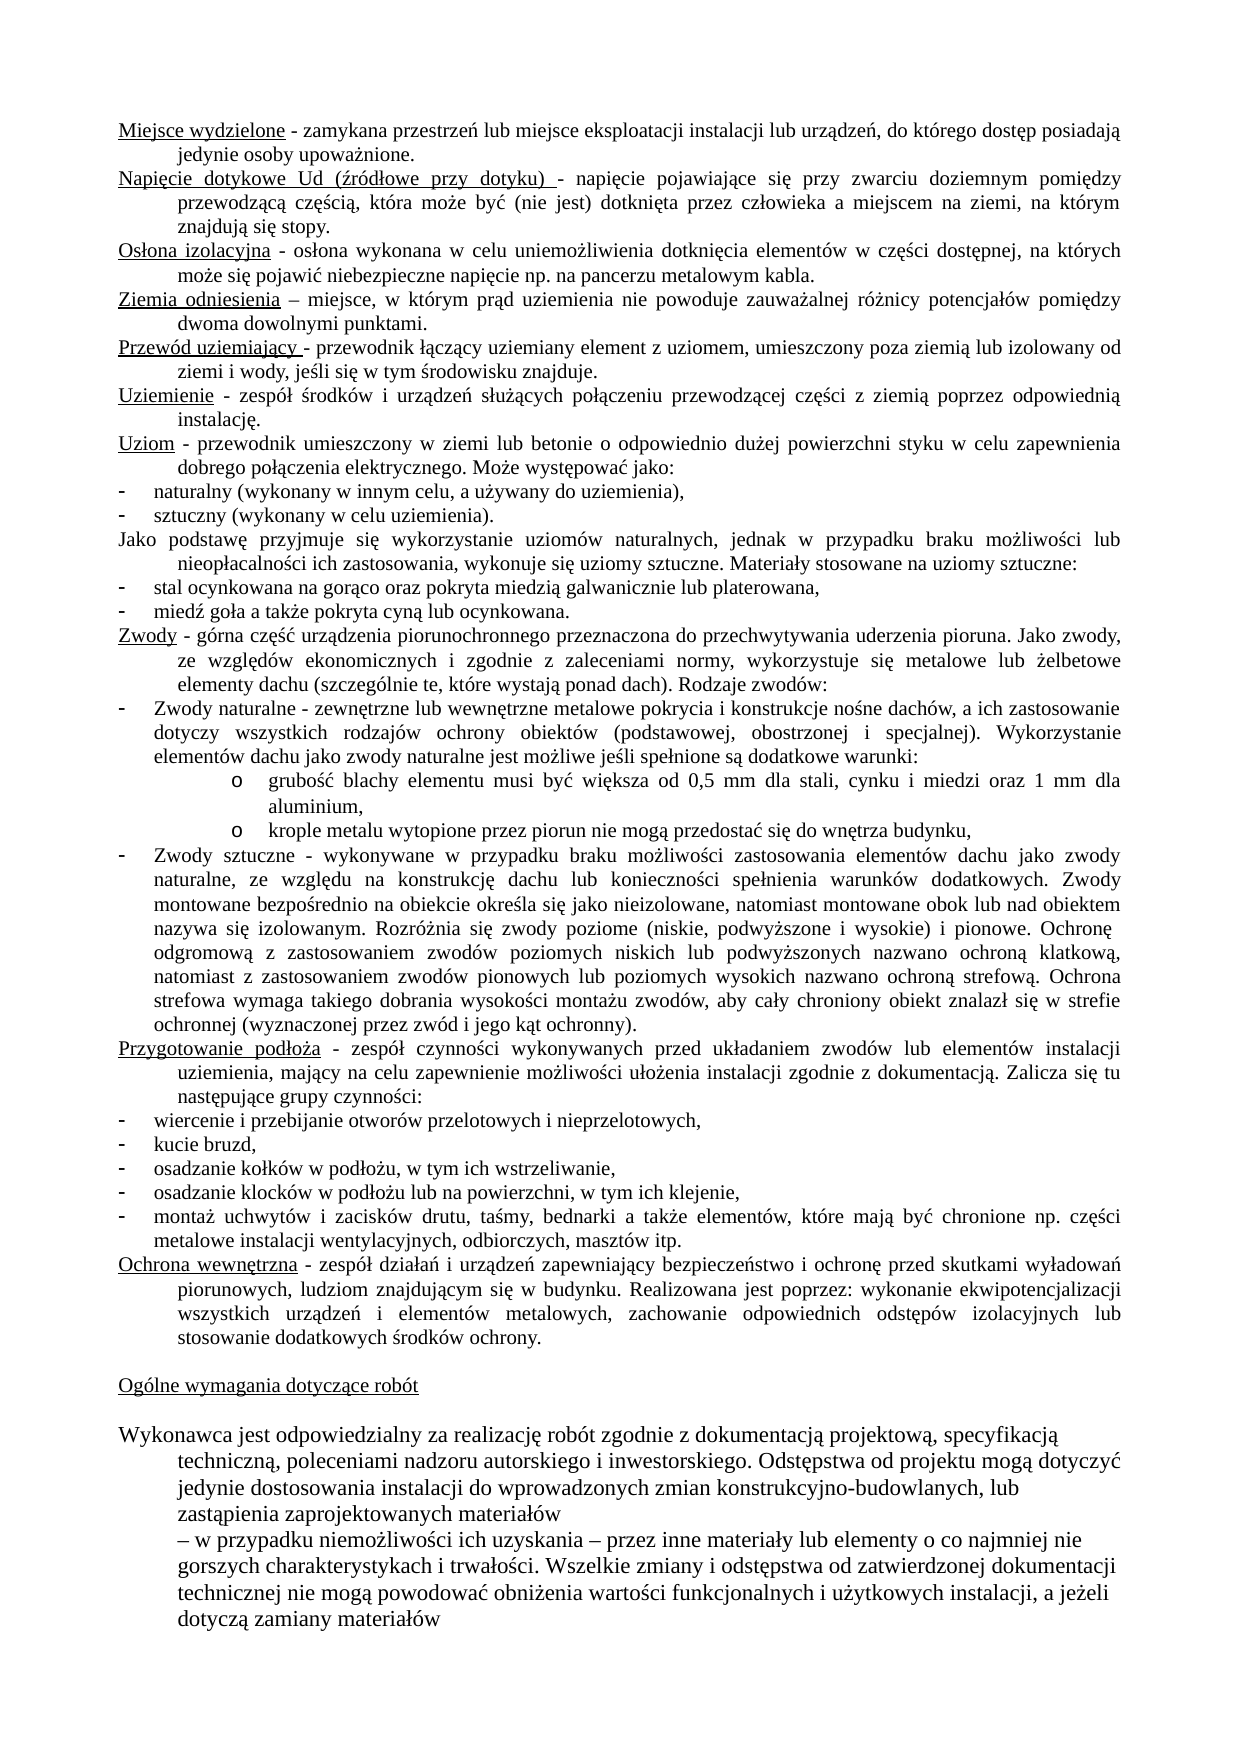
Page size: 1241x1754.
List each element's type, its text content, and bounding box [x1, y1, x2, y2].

text Przewód uziemiający - przewodnik łączący uziemiany element z uziomem, umieszczony poza ziemią lub izolowany od ziemi i wody, jeśli się w tym środowisku znajduje. [118, 335, 1122, 383]
text Przygotowanie podłoża - zespół czynności wykonywanych przed układaniem zwodów lub elementów instalacji uziemienia, mający na celu zapewnienie możliwości ułożenia instalacji zgodnie z dokumentacją. Zalicza się tu następujące grupy czynności: [118, 1036, 1122, 1108]
text Uziemienie - zespół środków i urządzeń służących połączeniu przewodzącej części z ziemią poprzez odpowiednią instalację. [118, 383, 1122, 431]
list kucie bruzd, [118, 1132, 1122, 1156]
text Miejsce wydzielone - zamykana przestrzeń lub miejsce eksploatacji instalacji lub urządzeń, do którego dostęp posiadają jedynie osoby upoważnione. [118, 118, 1122, 166]
text Ochrona wewnętrzna - zespół działań i urządzeń zapewniający bezpieczeństwo i ochronę przed skutkami wyładowań piorunowych, ludziom znajdującym się w budynku. Realizowana jest poprzez: wykonanie ekwipotencjalizacji wszystkich urządzeń i elementów metalowych, zachowanie odpowiednich odstępów izolacyjnych lub stosowanie dodatkowych środków ochrony. [118, 1252, 1122, 1349]
subtitle Ogólne wymagania dotyczące robót [118, 1373, 1122, 1397]
list stal ocynkowana na gorąco oraz pokryta miedzią galwanicznie lub platerowana, [118, 575, 1122, 599]
list krople metalu wytopione przez piorun nie mogą przedostać się do wnętrza budynku, [231, 818, 1122, 843]
list osadzanie klocków w podłożu lub na powierzchni, w tym ich klejenie, [118, 1180, 1122, 1204]
list naturalny (wykonany w innym celu, a używany do uziemienia), [118, 479, 1122, 503]
list montaż uchwytów i zacisków drutu, taśmy, bednarki a także elementów, które mają być chronione np. części metalowe instalacji wentylacyjnych, odbiorczych, masztów itp. [118, 1204, 1122, 1252]
text Jako podstawę przyjmuje się wykorzystanie uziomów naturalnych, jednak w przypadku braku możliwości lub nieopłacalności ich zastosowania, wykonuje się uziomy sztuczne. Materiały stosowane na uziomy sztuczne: [118, 527, 1122, 575]
text Zwody - górna część urządzenia piorunochronnego przeznaczona do przechwytywania uderzenia pioruna. Jako zwody, ze względów ekonomicznych i zgodnie z zaleceniami normy, wykorzystuje się metalowe lub żelbetowe elementy dachu (szczególnie te, które wystają ponad dach). Rodzaje zwodów: [118, 623, 1122, 696]
text Napięcie dotykowe Ud (źródłowe przy dotyku) - napięcie pojawiające się przy zwarciu doziemnym pomiędzy przewodzącą częścią, która może być (nie jest) dotknięta przez człowieka a miejscem na ziemi, na którym znajdują się stopy. [118, 166, 1122, 238]
list miedź goła a także pokryta cyną lub ocynkowana. [118, 599, 1122, 623]
list wiercenie i przebijanie otworów przelotowych i nieprzelotowych, [118, 1108, 1122, 1132]
list grubość blachy elementu musi być większa od 0,5 mm dla stali, cynku i miedzi oraz 1 mm dla aluminium, [231, 768, 1122, 818]
list sztuczny (wykonany w celu uziemienia). [118, 503, 1122, 527]
text Wykonawca jest odpowiedzialny za realizację robót zgodnie z dokumentacją projektową, specyfikacją techniczną, poleceniami nadzoru autorskiego i inwestorskiego. Odstępstwa od projektu mogą dotyczyć jedynie dostosowania instalacji do wprowadzonych zmian konstrukcyjno-budowlanych, lub zastąpienia zaprojektowanych materiałów – w przypadku niemożliwości ich uzyskania – przez inne materiały lub elementy o co najmniej nie gorszych charakterystykach i trwałości. Wszelkie zmiany i odstępstwa od zatwierdzonej dokumentacji technicznej nie mogą powodować obniżenia wartości funkcjonalnych i użytkowych instalacji, a jeżeli dotyczą zamiany materiałów [118, 1421, 1122, 1632]
text Osłona izolacyjna - osłona wykonana w celu uniemożliwienia dotknięcia elementów w części dostępnej, na których może się pojawić niebezpieczne napięcie np. na pancerzu metalowym kabla. [118, 238, 1122, 287]
list Zwody sztuczne - wykonywane w przypadku braku możliwości zastosowania elementów dachu jako zwody naturalne, ze względu na konstrukcję dachu lub konieczności spełnienia warunków dodatkowych. Zwody montowane bezpośrednio na obiekcie określa się jako nieizolowane, natomiast montowane obok lub nad obiektem nazywa się izolowanym. Rozróżnia się zwody poziome (niskie, podwyższone i wysokie) i pionowe. Ochronę odgromową z zastosowaniem zwodów poziomych niskich lub podwyższonych nazwano ochroną klatkową, natomiast z zastosowaniem zwodów pionowych lub poziomych wysokich nazwano ochroną strefową. Ochrona strefowa wymaga takiego dobrania wysokości montażu zwodów, aby cały chroniony obiekt znalazł się w strefie ochronnej (wyznaczonej przez zwód i jego kąt ochronny). [118, 843, 1122, 1036]
list Zwody naturalne - zewnętrzne lub wewnętrzne metalowe pokrycia i konstrukcje nośne dachów, a ich zastosowanie dotyczy wszystkich rodzajów ochrony obiektów (podstawowej, obostrzonej i specjalnej). Wykorzystanie elementów dachu jako zwody naturalne jest możliwe jeśli spełnione są dodatkowe warunki: [118, 696, 1122, 768]
text Ziemia odniesienia – miejsce, w którym prąd uziemienia nie powoduje zauważalnej różnicy potencjałów pomiędzy dwoma dowolnymi punktami. [118, 287, 1122, 335]
text Uziom - przewodnik umieszczony w ziemi lub betonie o odpowiednio dużej powierzchni styku w celu zapewnienia dobrego połączenia elektrycznego. Może występować jako: [118, 431, 1122, 479]
list osadzanie kołków w podłożu, w tym ich wstrzeliwanie, [118, 1156, 1122, 1180]
